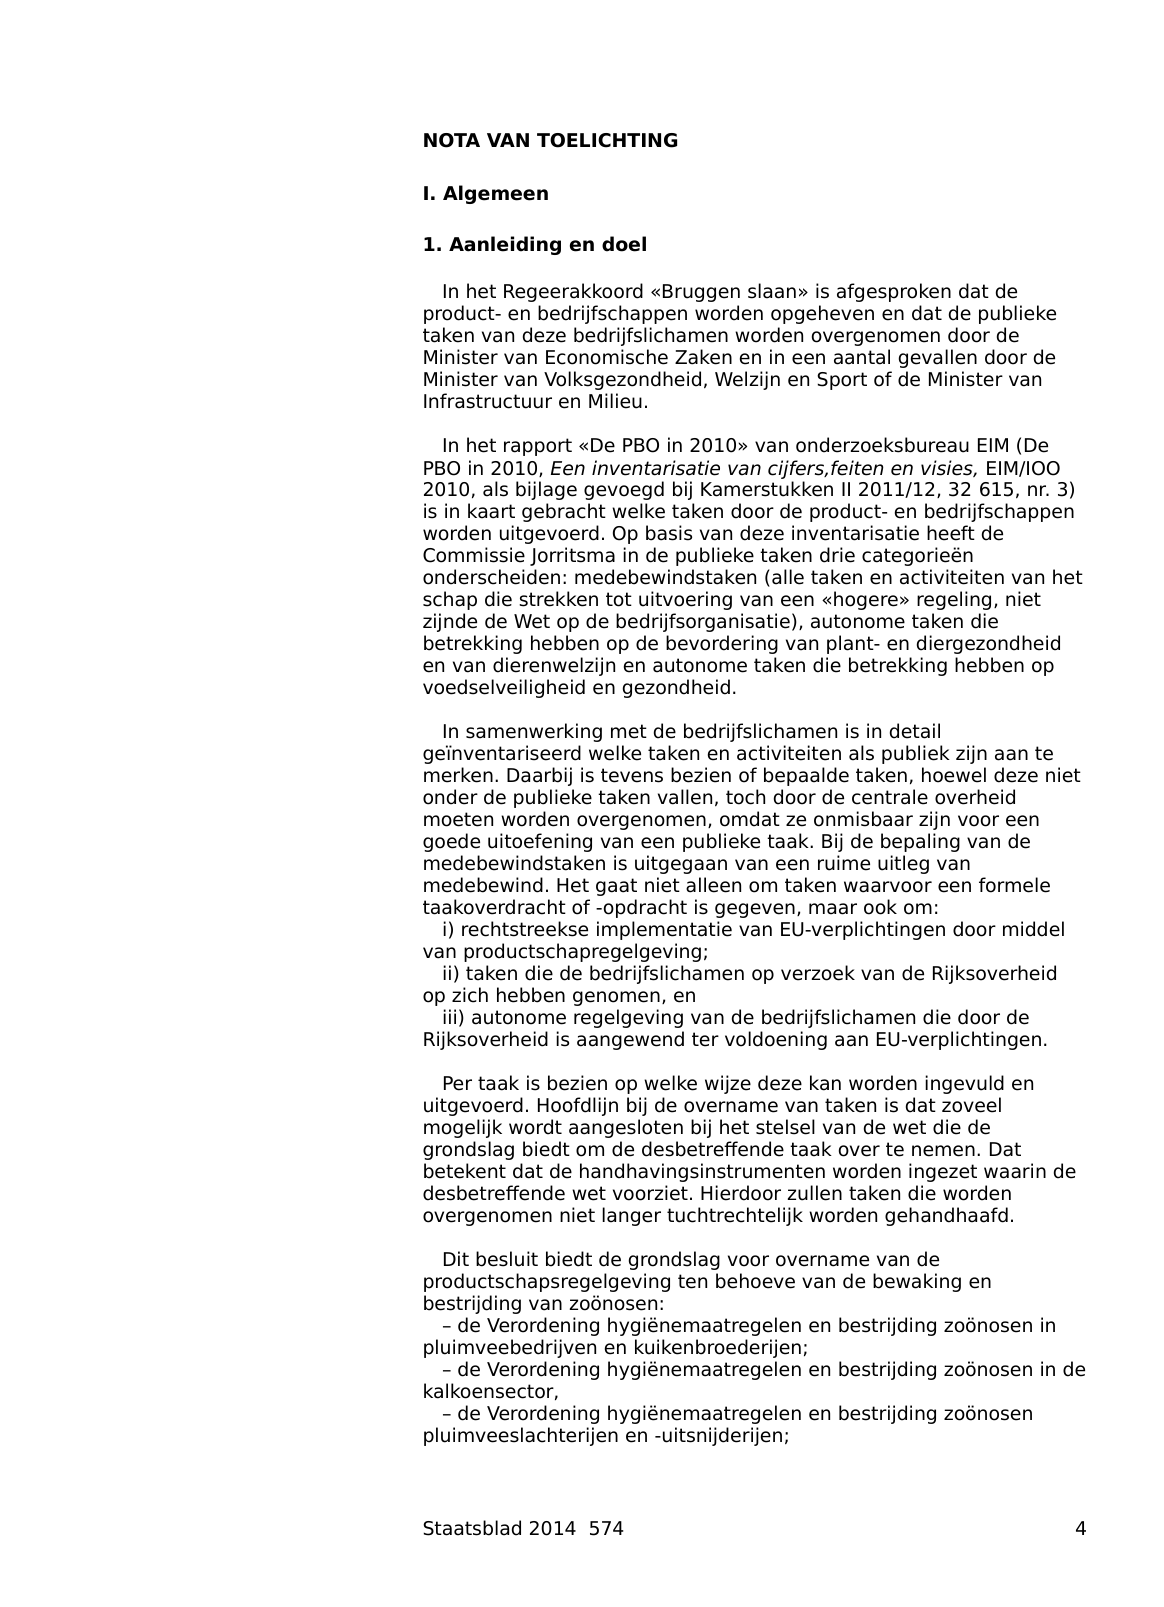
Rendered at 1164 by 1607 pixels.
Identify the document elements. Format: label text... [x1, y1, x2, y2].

subtitle I. Algemeen [422, 182, 1087, 204]
text iii) autonome regelgeving van de bedrijfslichamen die door de Rijksoverheid is aangewend ter voldoening aan EU-verplichtingen. [422, 1007, 1087, 1051]
text Dit besluit biedt de grondslag voor overname van de productschapsregelgeving ten behoeve van de bewaking en bestrijding van zoönosen: [422, 1249, 1087, 1315]
text i) rechtstreekse implementatie van EU-verplichtingen door middel van productschapregelgeving; [422, 919, 1087, 963]
text In het Regeerakkoord «Bruggen slaan» is afgesproken dat de product- en bedrijfschappen worden opgeheven en dat de publieke taken van deze bedrijfslichamen worden overgenomen door de Minister van Economische Zaken en in een aantal gevallen door de Minister van Volksgezondheid, Welzijn en Sport of de Minister van Infrastructuur en Milieu. [422, 281, 1087, 413]
text Per taak is bezien op welke wijze deze kan worden ingevuld en uitgevoerd. Hoofdlijn bij de overname van taken is dat zoveel mogelijk wordt aangesloten bij het stelsel van de wet die de grondslag biedt om de desbetreffende taak over te nemen. Dat betekent dat de handhavingsinstrumenten worden ingezet waarin de desbetreffende wet voorziet. Hierdoor zullen taken die worden overgenomen niet langer tuchtrechtelijk worden gehandhaafd. [422, 1073, 1087, 1227]
text – de Verordening hygiënemaatregelen en bestrijding zoönosen in pluimveebedrijven en kuikenbroederijen; [422, 1315, 1087, 1359]
text In het rapport «De PBO in 2010» van onderzoeksbureau EIM (De PBO in 2010, Een inventarisatie van cijfers,feiten en visies, EIM/IOO 2010, als bijlage gevoegd bij Kamerstukken II 2011/12, 32 615, nr. 3) is in kaart gebracht welke taken door de product- en bedrijfschappen worden uitgevoerd. Op basis van deze inventarisatie heeft de Commissie Jorritsma in de publieke taken drie categorieën onderscheiden: medebewindstaken (alle taken en activiteiten van het schap die strekken tot uitvoering van een «hogere» regeling, niet zijnde de Wet op de bedrijfsorganisatie), autonome taken die betrekking hebben op de bevordering van plant- en diergezondheid en van dierenwelzijn en autonome taken die betrekking hebben op voedselveiligheid en gezondheid. [422, 435, 1087, 699]
text ii) taken die de bedrijfslichamen op verzoek van de Rijksoverheid op zich hebben genomen, en [422, 963, 1087, 1007]
text – de Verordening hygiënemaatregelen en bestrijding zoönosen in de kalkoensector, [422, 1359, 1087, 1403]
subtitle NOTA VAN TOELICHTING [422, 130, 1087, 152]
subtitle 1. Aanleiding en doel [422, 234, 1087, 256]
text – de Verordening hygiënemaatregelen en bestrijding zoönosen pluimveeslachterijen en -uitsnijderijen; [422, 1403, 1087, 1447]
text In samenwerking met de bedrijfslichamen is in detail geïnventariseerd welke taken en activiteiten als publiek zijn aan te merken. Daarbij is tevens bezien of bepaalde taken, hoewel deze niet onder de publieke taken vallen, toch door de centrale overheid moeten worden overgenomen, omdat ze onmisbaar zijn voor een goede uitoefening van een publieke taak. Bij de bepaling van de medebewindstaken is uitgegaan van een ruime uitleg van medebewind. Het gaat niet alleen om taken waarvoor een formele taakoverdracht of -opdracht is gegeven, maar ook om: [422, 721, 1087, 919]
